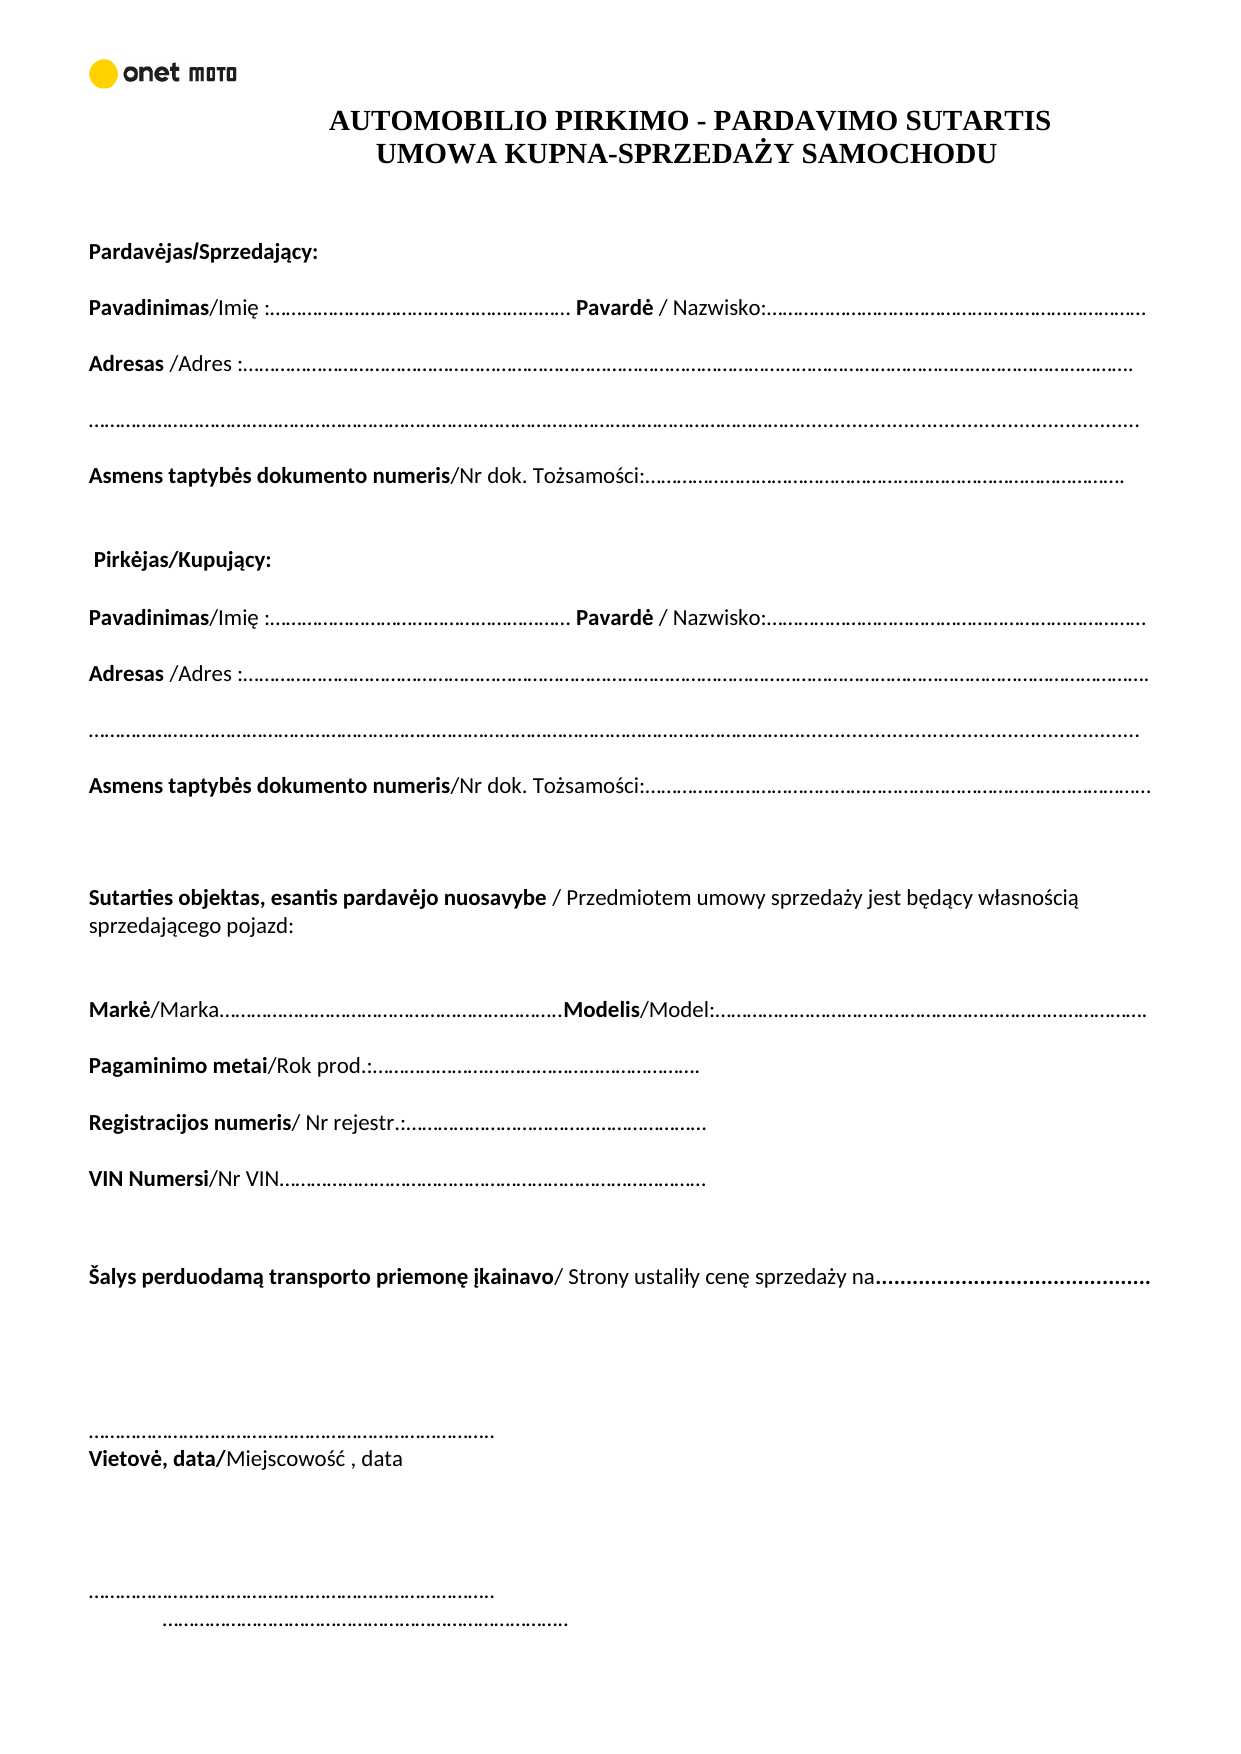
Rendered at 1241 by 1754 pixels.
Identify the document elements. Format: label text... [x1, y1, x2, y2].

text Pardavėjas/Sprzedający: [88, 237, 1152, 265]
text UMOWA KUPNA-SPRZEDAŻY SAMOCHODU [88, 137, 1152, 170]
text ………………………………………………………………….. ………………………………………………………………….. [88, 1576, 1152, 1632]
text Pavadinimas/Imię :………………………………………………… Pavardė / Nazwisko:……………………………………………………………… [88, 293, 1152, 321]
text Adresas /Adres :……………………………………………………………………………………………………………………………………………………. [88, 349, 1152, 377]
text Šalys perduodamą transporto priemonę įkainavo/ Strony ustaliły cenę sprzedaży na............................................. [88, 1262, 1152, 1290]
text AUTOMOBILIO PIRKIMO - PARDAVIMO SUTARTIS [88, 103, 1152, 137]
text ………………………………………………………………………………………………………………………........................................................... Asmens taptybės dokumento numeris/Nr dok. Tożsamości:…………………………………………………………………………………… [88, 715, 1152, 799]
text ………………………………………………………………….. [88, 1416, 1152, 1444]
text Pagaminimo metai/Rok prod.:………………….…………………………………. [88, 1052, 1152, 1080]
text Vietovė, data/Miejscowość , data [88, 1444, 1152, 1472]
text ………………………………………………………………………………………………………………………........................................................... Asmens taptybės dokumento numeris/Nr dok. Tożsamości:………………………………………………………………………………. [88, 405, 1152, 489]
text Markė/Marka………………………………………………………..Modelis/Model:………………………………………………………………………. [88, 996, 1152, 1024]
text Pirkėjas/Kupujący: [88, 546, 1152, 573]
text Pavadinimas/Imię :………………………………………………… Pavardė / Nazwisko:……………………………………………………………… [88, 603, 1152, 631]
text VIN Numersi/Nr VIN……………………………………………………………………… [88, 1164, 1152, 1192]
text Adresas /Adres :………………………………………………………………………………………………………………………………………………………. [88, 659, 1152, 687]
text Registracijos numeris/ Nr rejestr.:………………………………………………… [88, 1108, 1152, 1136]
text Sutarties objektas, esantis pardavėjo nuosavybe / Przedmiotem umowy sprzedaży jest będący własnością sprzedającego pojazd: [88, 883, 1152, 939]
